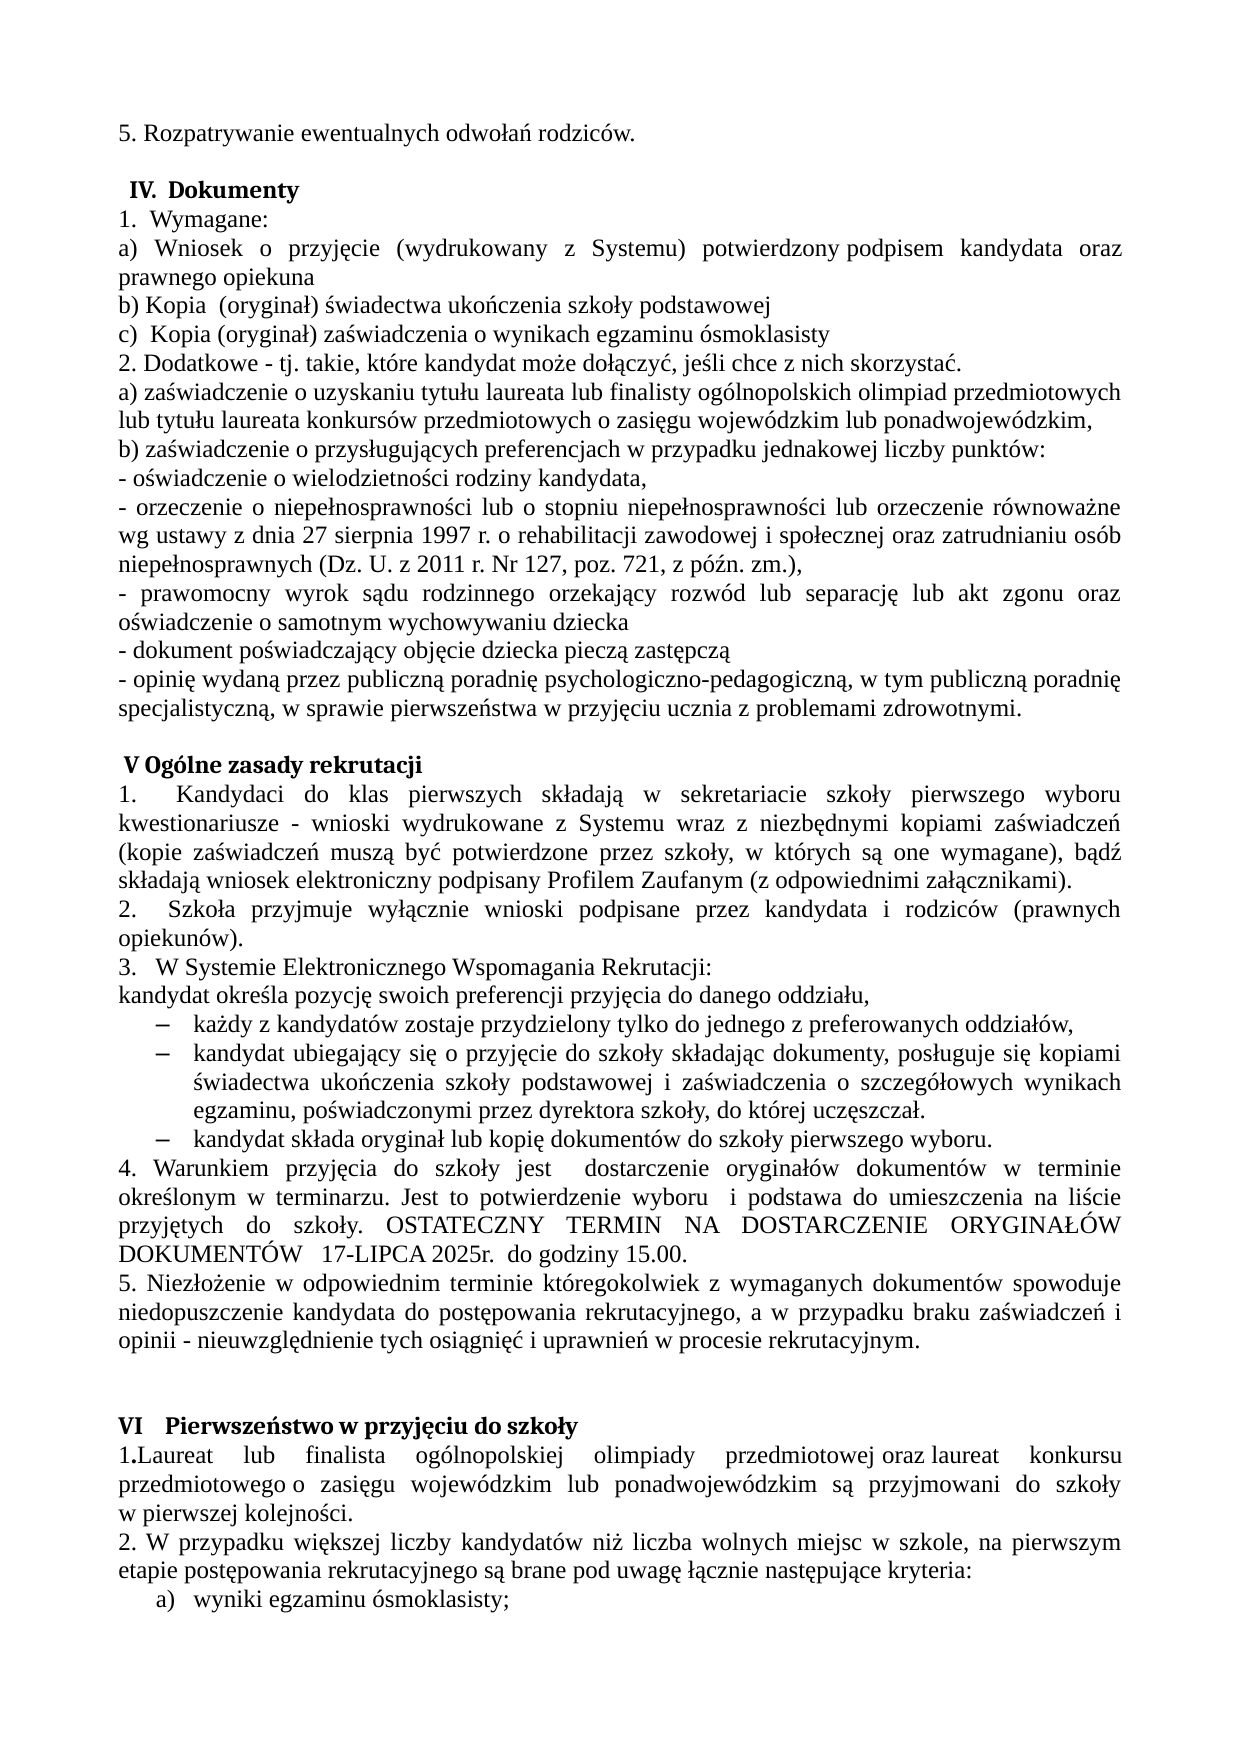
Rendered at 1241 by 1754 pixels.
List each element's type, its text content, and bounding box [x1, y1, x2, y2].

text c) Kopia (oryginał) zaświadczenia o wynikach egzaminu ósmoklasisty [118, 319, 1122, 348]
text - prawomocny wyrok sądu rodzinnego orzekający rozwód lub separację lub akt zgonu oraz oświadczenie o samotnym wychowywaniu dziecka [118, 578, 1122, 636]
text 2. W przypadku większej liczby kandydatów niż liczba wolnych miejsc w szkole, na pierwszym etapie postępowania rekrutacyjnego są brane pod uwagę łącznie następujące kryteria: [118, 1527, 1122, 1584]
text - opinię wydaną przez publiczną poradnię psychologiczno-pedagogiczną, w tym publiczną poradnię specjalistyczną, w sprawie pierwszeństwa w przyjęciu ucznia z problemami zdrowotnymi. [118, 664, 1122, 722]
text 2. Szkoła przyjmuje wyłącznie wnioski podpisane przez kandydata i rodziców (prawnych opiekunów). [118, 894, 1122, 952]
list 5. Rozpatrywanie ewentualnych odwołań rodziców. [118, 118, 1122, 147]
text V Ogólne zasady rekrutacji [118, 751, 1122, 779]
list kandydat składa oryginał lub kopię dokumentów do szkoły pierwszego wyboru. [156, 1124, 1122, 1153]
text 1. Wymagane: [118, 204, 1122, 233]
text 1. Kandydaci do klas pierwszych składają w sekretariacie szkoły pierwszego wyboru kwestionariusze - wnioski wydrukowane z Systemu wraz z niezbędnymi kopiami zaświadczeń (kopie zaświadczeń muszą być potwierdzone przez szkoły, w których są one wymagane), bądź składają wniosek elektroniczny podpisany Profilem Zaufanym (z odpowiednimi załącznikami). [118, 779, 1122, 894]
text 2. Dodatkowe - tj. takie, które kandydat może dołączyć, jeśli chce z nich skorzystać. [118, 348, 1122, 377]
text b) zaświadczenie o przysługujących preferencjach w przypadku jednakowej liczby punktów: [118, 434, 1122, 463]
text 4. Warunkiem przyjęcia do szkoły jest dostarczenie oryginałów dokumentów w terminie określonym w terminarzu. Jest to potwierdzenie wyboru i podstawa do umieszczenia na liście przyjętych do szkoły. OSTATECZNY TERMIN NA DOSTARCZENIE ORYGINAŁÓW DOKUMENTÓW 17-LIPCA 2025r. do godziny 15.00. [118, 1153, 1122, 1268]
text - orzeczenie o niepełnosprawności lub o stopniu niepełnosprawności lub orzeczenie równoważne wg ustawy z dnia 27 sierpnia 1997 r. o rehabilitacji zawodowej i społecznej oraz zatrudnianiu osób niepełnosprawnych (Dz. U. z 2011 r. Nr 127, poz. 721, z późn. zm.), [118, 492, 1122, 578]
list każdy z kandydatów zostaje przydzielony tylko do jednego z preferowanych oddziałów, [156, 1009, 1122, 1038]
text IV. Dokumenty [118, 176, 1122, 204]
text VI Pierwszeństwo w przyjęciu do szkoły [118, 1412, 1122, 1441]
text b) Kopia (oryginał) świadectwa ukończenia szkoły podstawowej [118, 291, 1122, 319]
text - oświadczenie o wielodzietności rodziny kandydata, [118, 463, 1122, 492]
text kandydat określa pozycję swoich preferencji przyjęcia do danego oddziału, [118, 981, 1122, 1009]
text 1.Laureat lub finalista ogólnopolskiej olimpiady przedmiotowej oraz laureat konkursu przedmiotowego o zasięgu wojewódzkim lub ponadwojewódzkim są przyjmowani do szkoły w pierwszej kolejności. [118, 1441, 1122, 1527]
text a) zaświadczenie o uzyskaniu tytułu laureata lub finalisty ogólnopolskich olimpiad przedmiotowych lub tytułu laureata konkursów przedmiotowych o zasięgu wojewódzkim lub ponadwojewódzkim, [118, 377, 1122, 434]
text 3. W Systemie Elektronicznego Wspomagania Rekrutacji: [118, 952, 1122, 981]
text - dokument poświadczający objęcie dziecka pieczą zastępczą [118, 636, 1122, 664]
text a) Wniosek o przyjęcie (wydrukowany z Systemu) potwierdzony podpisem kandydata oraz prawnego opiekuna [118, 233, 1122, 291]
text 5. Niezłożenie w odpowiednim terminie któregokolwiek z wymaganych dokumentów spowoduje niedopuszczenie kandydata do postępowania rekrutacyjnego, a w przypadku braku zaświadczeń i opinii - nieuwzględnienie tych osiągnięć i uprawnień w procesie rekrutacyjnym. [118, 1268, 1122, 1354]
list kandydat ubiegający się o przyjęcie do szkoły składając dokumenty, posługuje się kopiami świadectwa ukończenia szkoły podstawowej i zaświadczenia o szczegółowych wynikach egzaminu, poświadczonymi przez dyrektora szkoły, do której uczęszczał. [156, 1038, 1122, 1124]
list wyniki egzaminu ósmoklasisty; [156, 1584, 1122, 1613]
